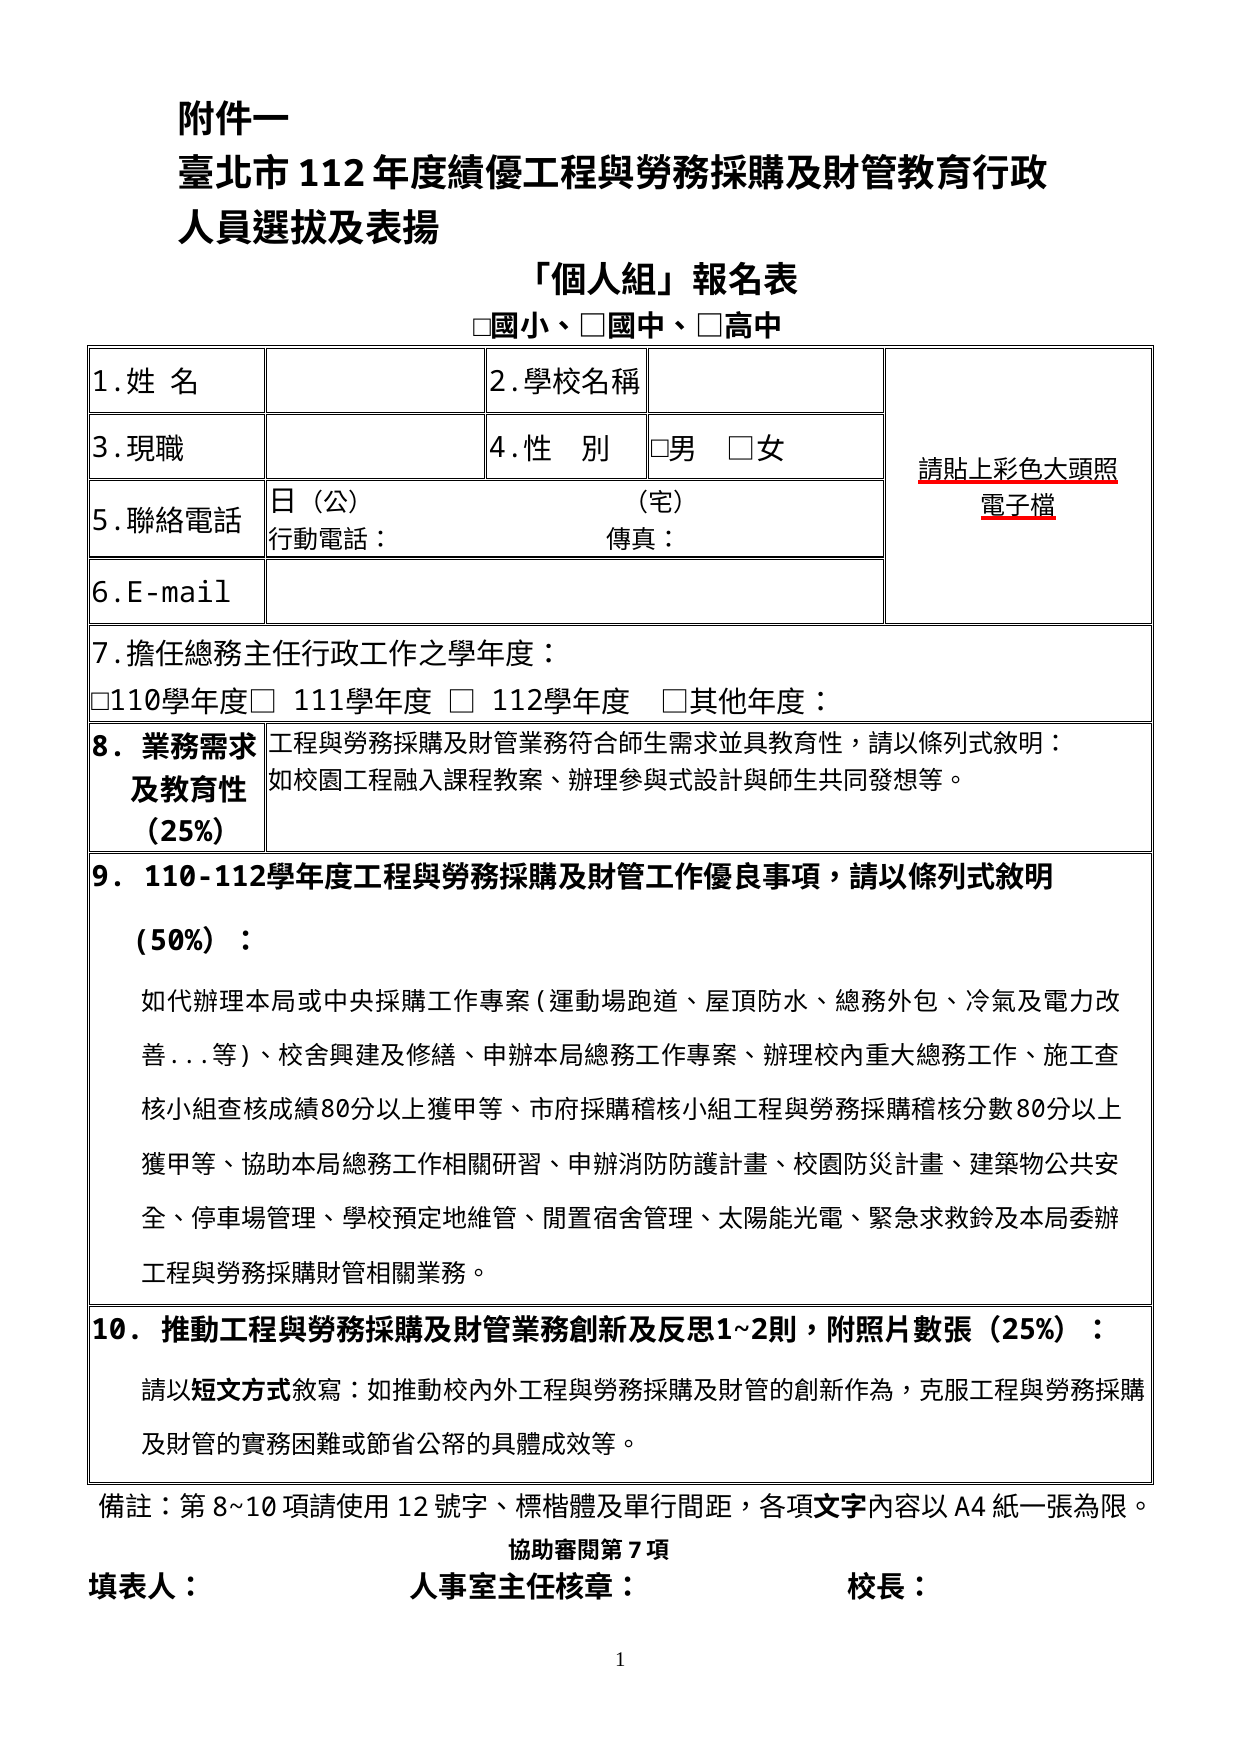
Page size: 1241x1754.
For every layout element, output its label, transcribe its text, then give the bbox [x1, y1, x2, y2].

table_cell 3.現職 [90, 415, 264, 478]
table_cell 9. 110-112學年度工程與勞務採購及財管工作優良事項，請以條列式敘明(50%）： 如代辦理本局或中央採購工作專案(運動場跑道、屋頂防水、總務外包、冷氣及電力改善...等)、校舍興建及修繕、申辦本局總務工作專案、辦理校內重大總務工作、施工查核小組查核成績80分以上獲甲等、市府採購稽核小組工程與勞務採購稽核分數80分以上獲甲等、協助本局總務工作相關研習、申辦消防防護計畫、校園防災計畫、建築物公共安全、停車場管理、學校預定地維管、閒置宿舍管理、太陽能光電、緊急求救鈴及本局委辦工程與勞務採購財管相關業務。 [90, 854, 1151, 1303]
table_cell [267, 560, 883, 623]
table_cell 7.擔任總務主任行政工作之學年度： □110學年度□ 111學年度 □ 112學年度 □其他年度： [90, 626, 1151, 721]
table_header [649, 349, 883, 412]
table_header 1.姓 名 [90, 349, 264, 412]
table_cell 工程與勞務採購及財管業務符合師生需求並具教育性，請以條列式敘明： 如校園工程融入課程教案、辦理參與式設計與師生共同發想等。 [267, 724, 1151, 851]
text □國小、□國中、□高中 [103, 303, 1152, 345]
table_header 請貼上彩色大頭照 電子檔 [886, 349, 1151, 623]
table_cell 6.E-mail [90, 560, 264, 623]
text 協助審閱第7項 [89, 1539, 1063, 1564]
table_cell 8. 業務需求及教育性 （25%） [90, 724, 264, 851]
text 「個人組」報名表 [162, 252, 1152, 303]
text 附件一 臺北市112年度績優工程與勞務採購及財管教育行政人員選拔及表揚 [177, 89, 1078, 252]
table_header 2.學校名稱 [487, 349, 646, 412]
table_header [267, 349, 484, 412]
table_cell 10. 推動工程與勞務採購及財管業務創新及反思1~2則，附照片數張（25%）： 請以短文方式敘寫：如推動校內外工程與勞務採購及財管的創新作為，克服工程與勞務採購及財管的實務困難或節省公帑的具體成效等。 [90, 1307, 1151, 1482]
text 填表人： 人事室主任核章： 校長： [89, 1564, 1063, 1606]
table_cell 4.性 別 [487, 415, 646, 478]
table_cell 日（公） （宅） 行動電話： 傳真： [267, 481, 883, 556]
text 備註：第8~10項請使用12號字、標楷體及單行間距，各項文字內容以A4紙一張為限。 [88, 1485, 1137, 1524]
table_cell 5.聯絡電話 [90, 481, 264, 556]
table_cell [267, 415, 484, 478]
table_cell □男 □女 [649, 415, 883, 478]
